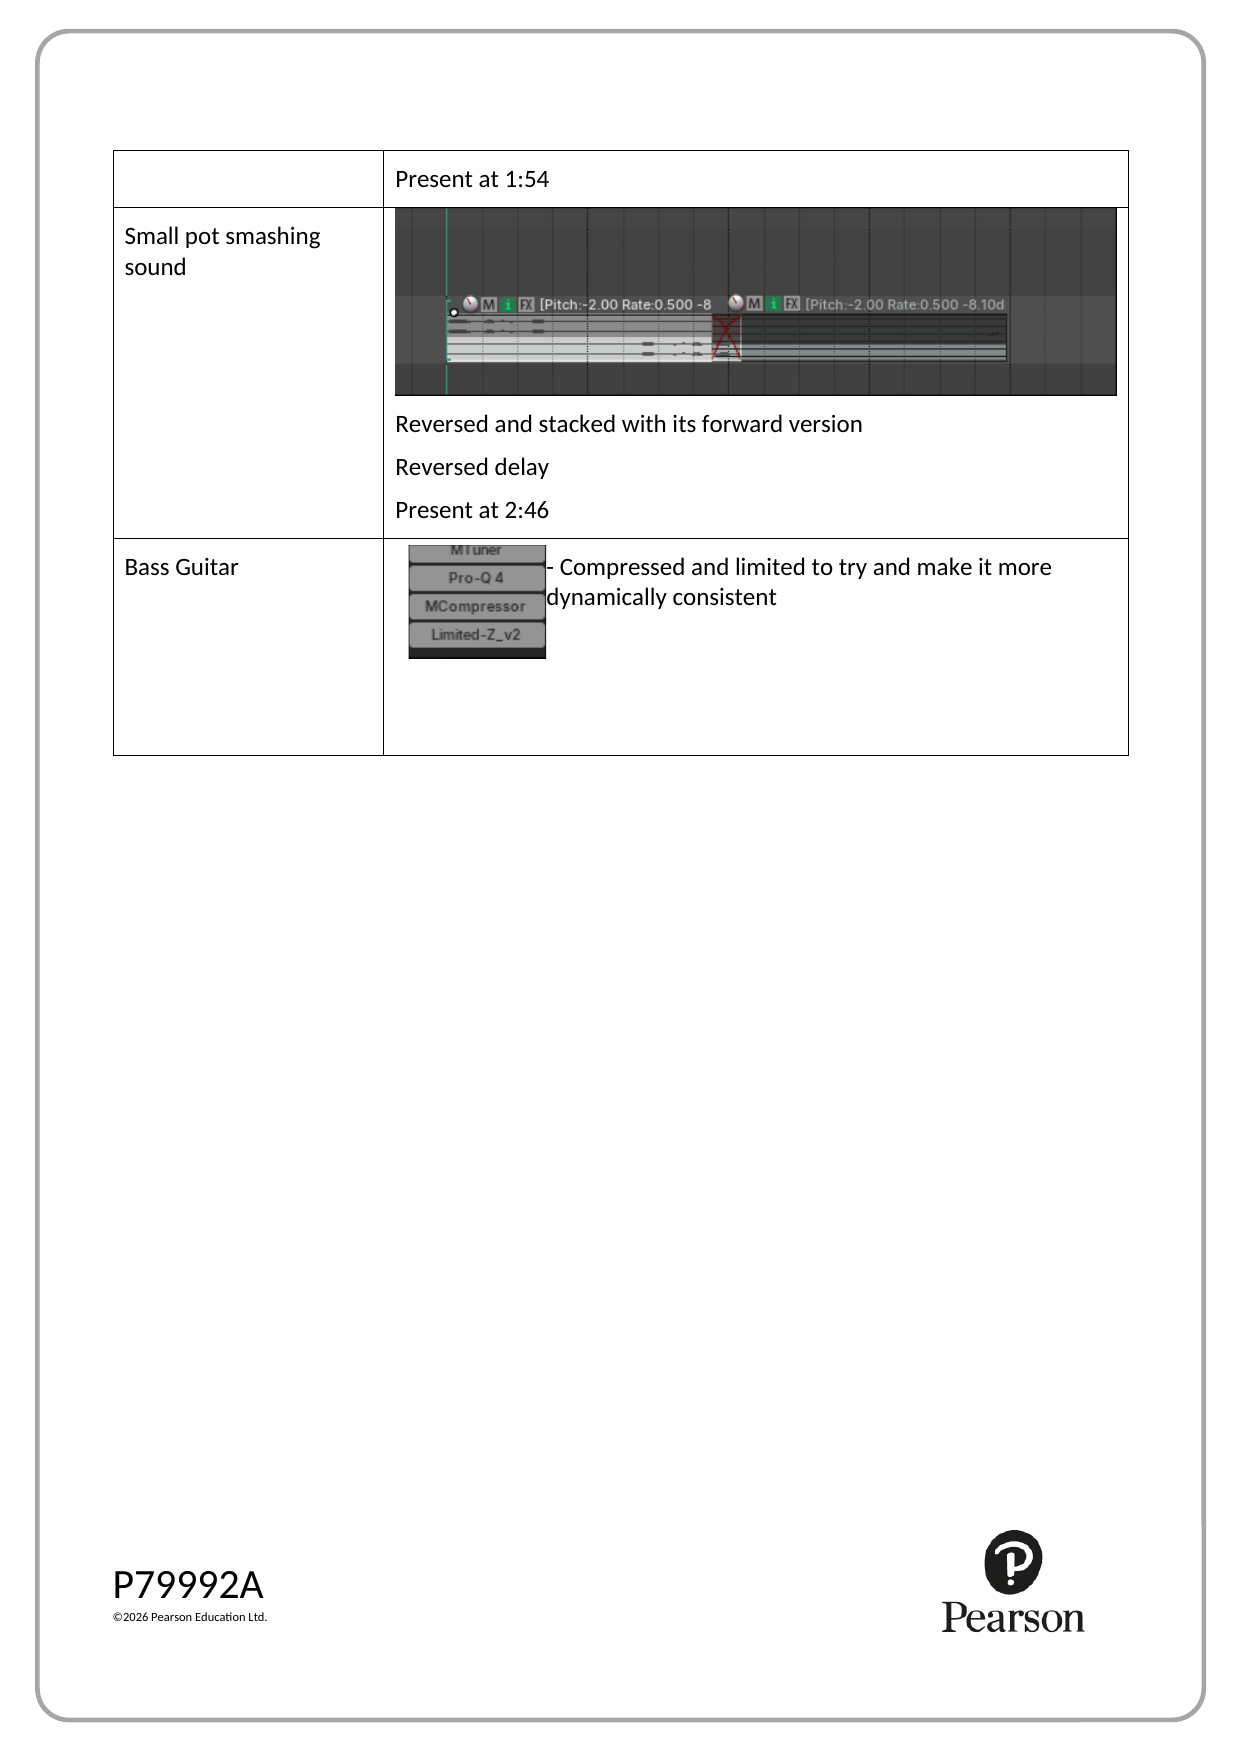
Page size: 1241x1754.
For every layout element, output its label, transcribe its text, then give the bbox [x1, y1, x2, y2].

picture [395, 207, 1117, 396]
picture [408, 545, 547, 659]
table_cell Bass Guitar [114, 539, 383, 755]
table_cell - Compressed and limited to try and make it more dynamically consistent [384, 539, 1128, 755]
table_cell Small pot smashing sound [114, 208, 383, 537]
table_cell [114, 151, 383, 207]
table_cell Reversed and stacked with its forward version Reversed delay Present at 2:46 [384, 208, 1128, 537]
picture [942, 1518, 1087, 1638]
table_cell Present at 1:54 [384, 151, 1128, 207]
